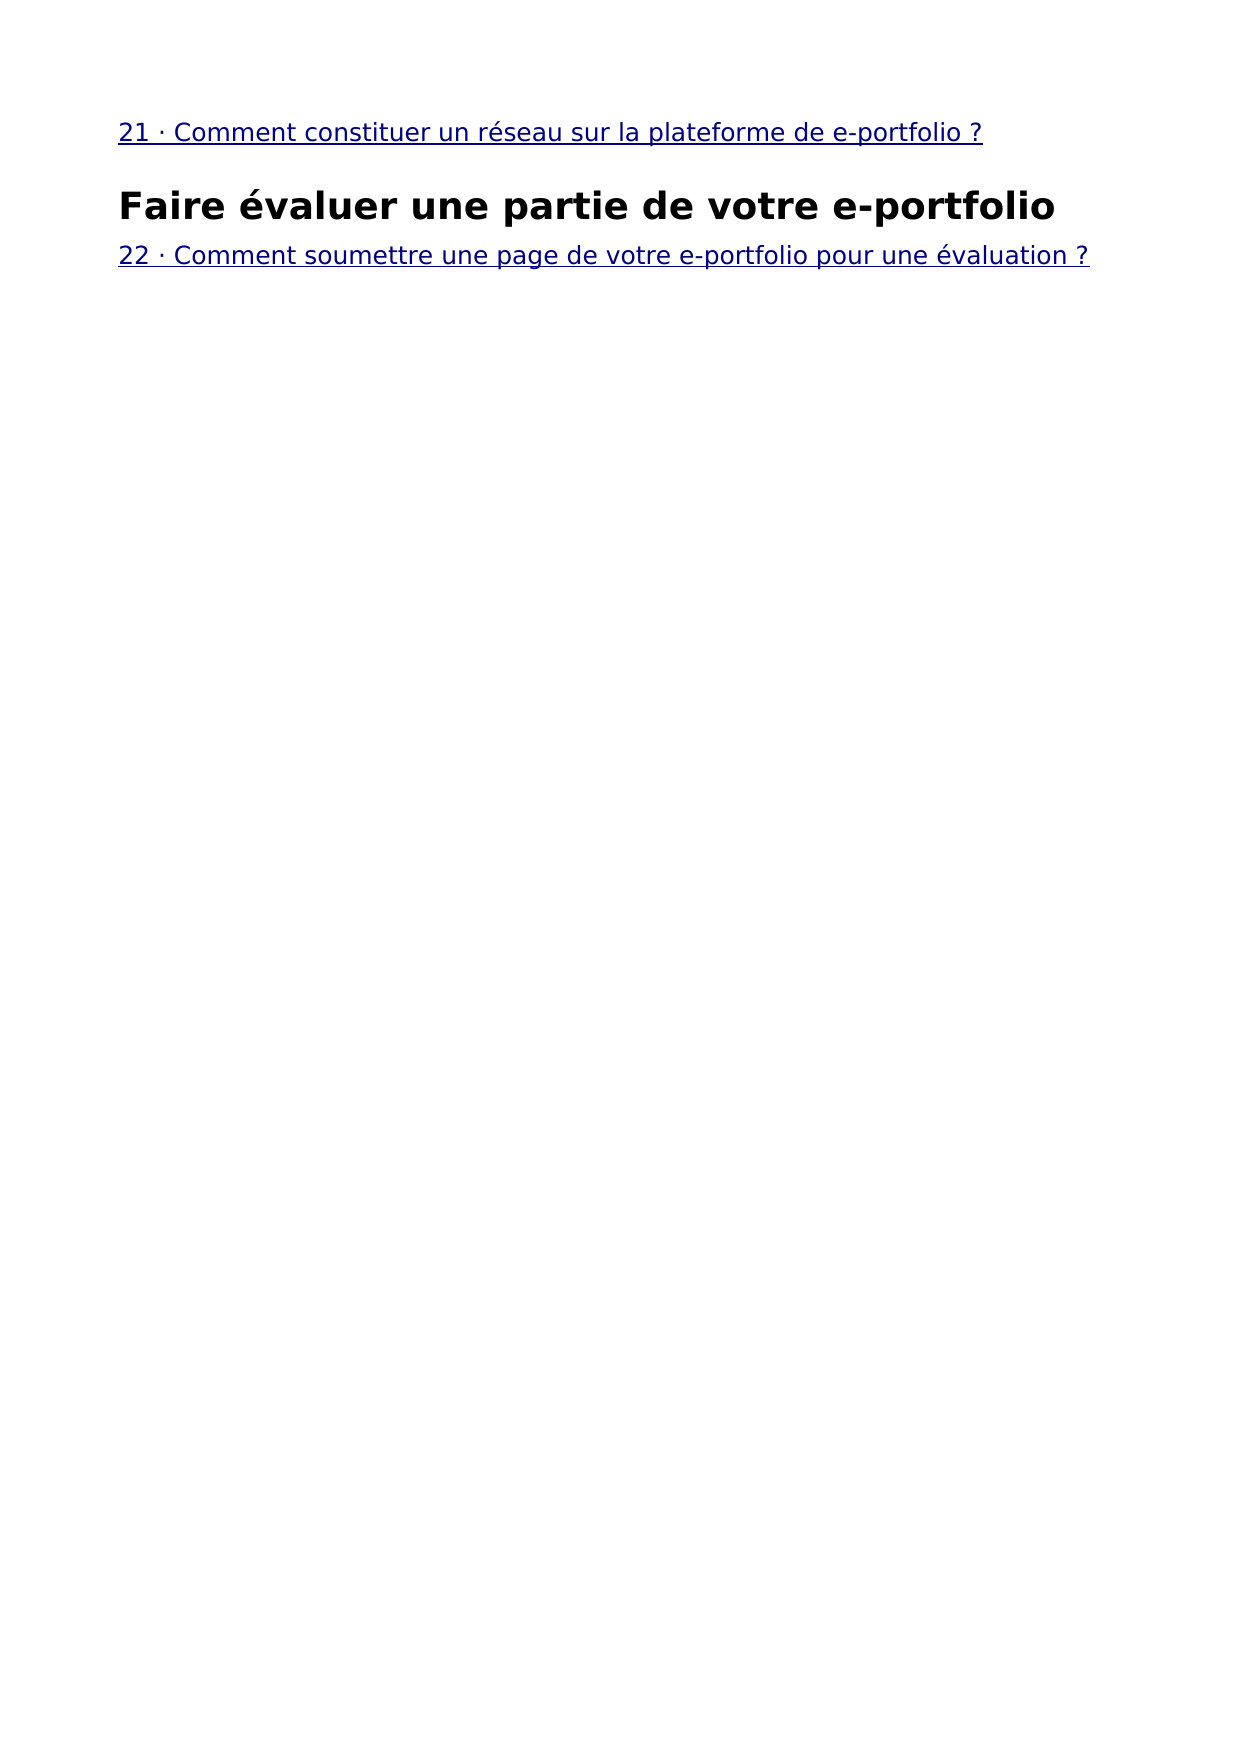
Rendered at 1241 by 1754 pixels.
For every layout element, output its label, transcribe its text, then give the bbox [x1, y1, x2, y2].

text 22 · Comment soumettre une page de votre e-portfolio pour une évaluation ? [118, 241, 1122, 270]
subtitle Faire évaluer une partie de votre e-portfolio [118, 185, 1122, 228]
text 21 · Comment constituer un réseau sur la plateforme de e-portfolio ? [118, 118, 1122, 147]
